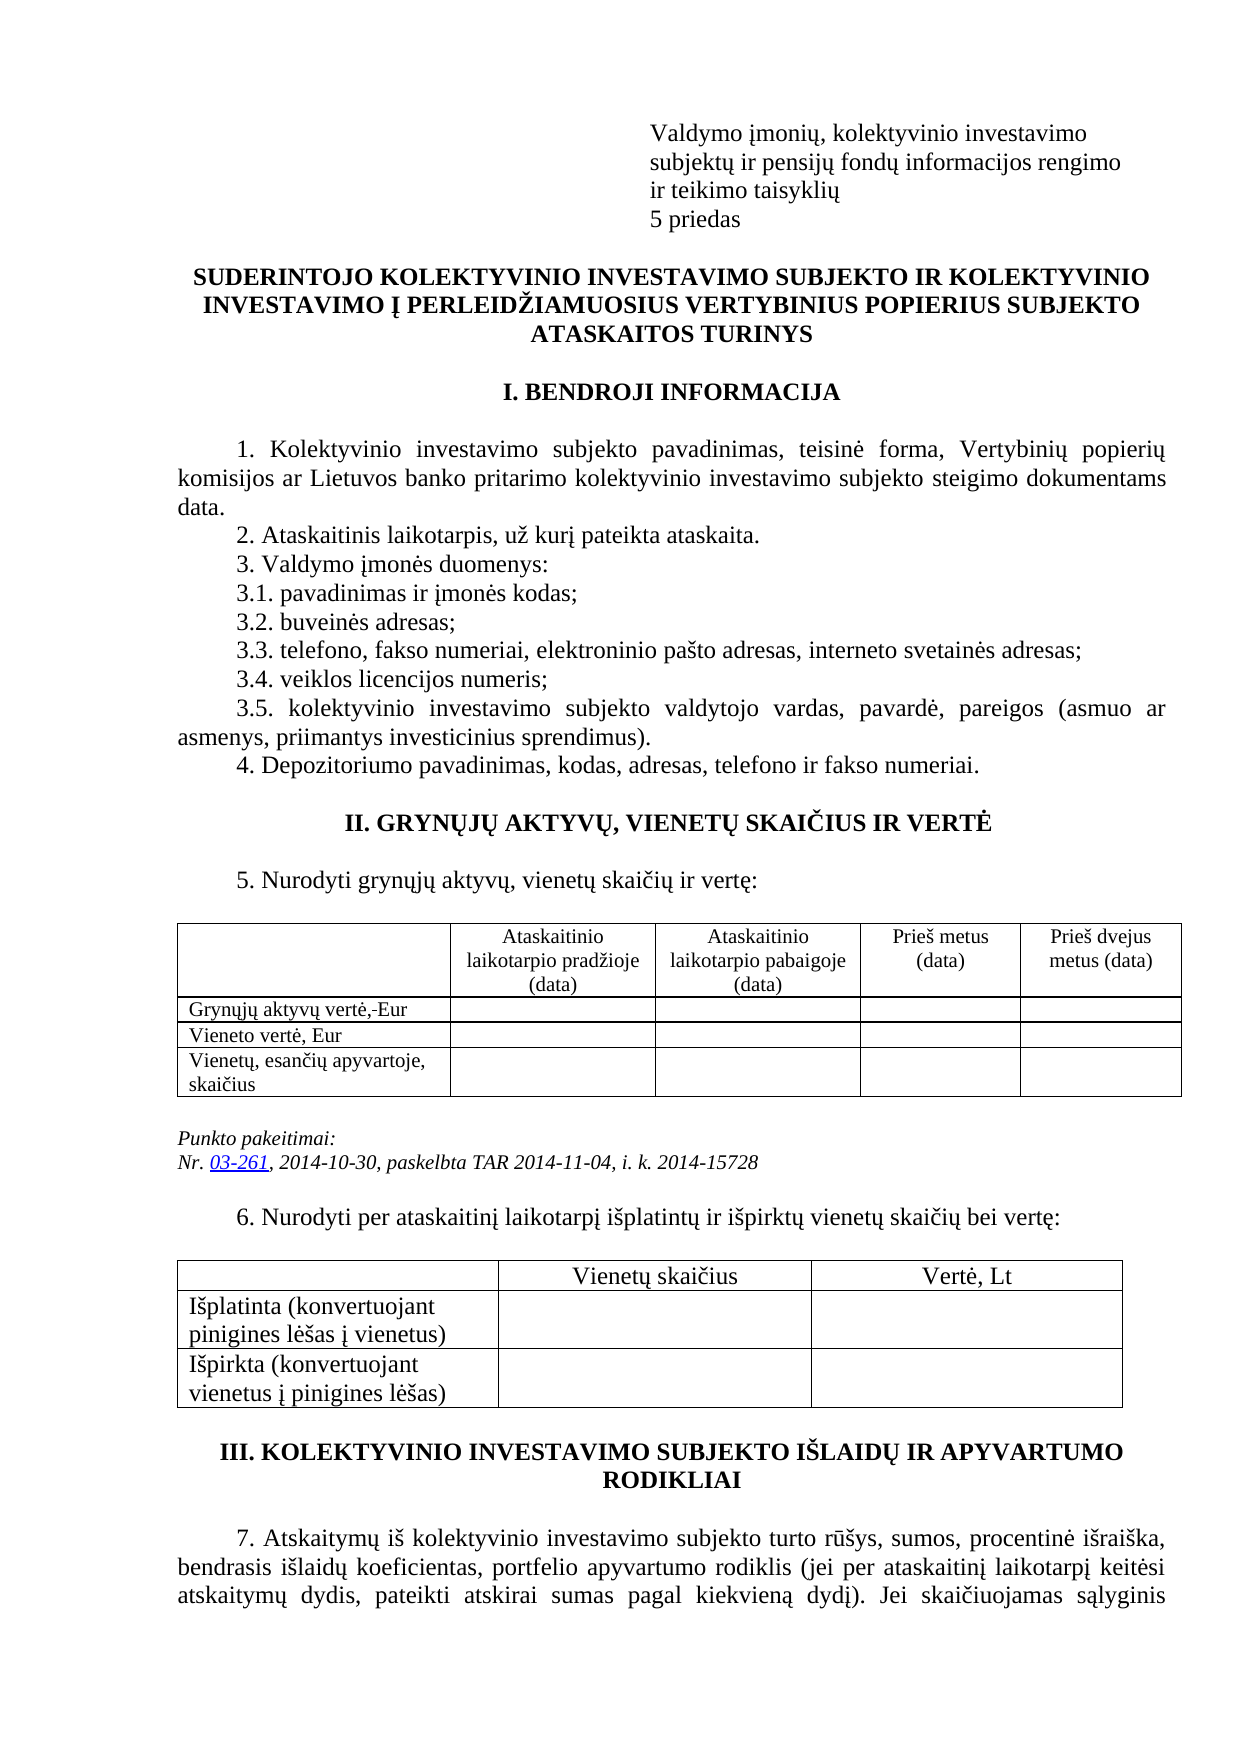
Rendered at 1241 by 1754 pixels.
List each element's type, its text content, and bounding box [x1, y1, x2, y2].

table_cell [861, 1023, 1020, 1047]
text 3.5. kolektyvinio investavimo subjekto valdytojo vardas, pavardė, pareigos (asmuo ar asmenys, priimantys investicinius sprendimus). [177, 693, 1166, 751]
text suderintoJO kolektyvinio investavimo subjekto ir kolektyvinio investavimo į perleidžiamuosius vertybinius popierius subjekto ataskaitos TURINYS [177, 262, 1166, 348]
text 7. Atskaitymų iš kolektyvinio investavimo subjekto turto rūšys, sumos, procentinė išraiška, bendrasis išlaidų koeficientas, portfelio apyvartumo rodiklis (jei per ataskaitinį laikotarpį keitėsi atskaitymų dydis, pateikti atskirai sumas pagal kiekvieną dydį). Jei skaičiuojamas sąlyginis [177, 1523, 1166, 1609]
table_cell [656, 1023, 860, 1047]
text Nr. 03-261, 2014-10-30, paskelbta TAR 2014-11-04, i. k. 2014-15728 [177, 1149, 1166, 1174]
table_cell [656, 1048, 860, 1096]
text II. grynųjų aktyvų, vienetų skaičius ir vertė [177, 808, 1166, 837]
text 5. Nurodyti grynųjų aktyvų, vienetų skaičių ir vertę: [177, 866, 1166, 894]
text Punkto pakeitimai: [177, 1126, 1166, 1149]
text 6. Nurodyti per ataskaitinį laikotarpį išplatintų ir išpirktų vienetų skaičių bei vertę: [177, 1202, 1166, 1231]
table_cell [451, 1023, 655, 1047]
table_cell Išplatinta (konvertuojant pinigines lėšas į vienetus) [178, 1291, 498, 1348]
text ir teikimo taisyklių [649, 176, 1166, 204]
table_cell [861, 998, 1020, 1021]
table_header Vienetų skaičius [499, 1261, 811, 1290]
table_header Prieš dvejus metus (data) [1021, 924, 1181, 996]
table_header Prieš metus (data) [861, 924, 1020, 996]
table_cell [656, 998, 860, 1021]
table_header [178, 1261, 498, 1290]
table_cell [499, 1291, 811, 1348]
table_cell [499, 1349, 811, 1407]
table_cell [451, 1048, 655, 1096]
text 3.3. telefono, fakso numeriai, elektroninio pašto adresas, interneto svetainės adresas; [177, 636, 1166, 664]
table_cell Grynųjų aktyvų vertė, Eur [178, 998, 450, 1021]
text 1. Kolektyvinio investavimo subjekto pavadinimas, teisinė forma, Vertybinių popierių komisijos ar Lietuvos banko pritarimo kolektyvinio investavimo subjekto steigimo dokumentams data. [177, 434, 1166, 521]
table_header Vertė, Lt [812, 1261, 1122, 1290]
table_cell [451, 998, 655, 1021]
text I. BendrOJI informacija [177, 377, 1166, 406]
table_cell Vieneto vertė, Eur [178, 1023, 450, 1047]
table_cell [812, 1291, 1122, 1348]
table_cell Išpirkta (konvertuojant vienetus į pinigines lėšas) [178, 1349, 498, 1407]
table_cell [1021, 998, 1181, 1021]
table_cell [1021, 1048, 1181, 1096]
text 2. Ataskaitinis laikotarpis, už kurį pateikta ataskaita. [177, 521, 1166, 549]
text 4. Depozitoriumo pavadinimas, kodas, adresas, telefono ir fakso numeriai. [177, 751, 1166, 779]
table_header Ataskaitinio laikotarpio pradžioje (data) [451, 924, 655, 996]
table_cell [1021, 1023, 1181, 1047]
table_cell [812, 1349, 1122, 1407]
table_cell Vienetų, esančių apyvartoje, skaičius [178, 1048, 450, 1096]
table_header [178, 924, 450, 996]
table_cell [861, 1048, 1020, 1096]
table_header Ataskaitinio laikotarpio pabaigoje (data) [656, 924, 860, 996]
text Valdymo įmonių, kolektyvinio investavimo [649, 118, 1166, 147]
text III. Kolektyvinio INVESTAVIMO subjekto išlaidų ir apyvartumo rodikliai [177, 1437, 1166, 1494]
text 3.1. pavadinimas ir įmonės kodas; [177, 578, 1166, 607]
text 3. Valdymo įmonės duomenys: [177, 549, 1166, 578]
text 3.4. veiklos licencijos numeris; [177, 664, 1166, 693]
text subjektų ir pensijų fondų informacijos rengimo [649, 147, 1166, 176]
text 3.2. buveinės adresas; [177, 607, 1166, 636]
text 5 priedas [649, 204, 1166, 233]
